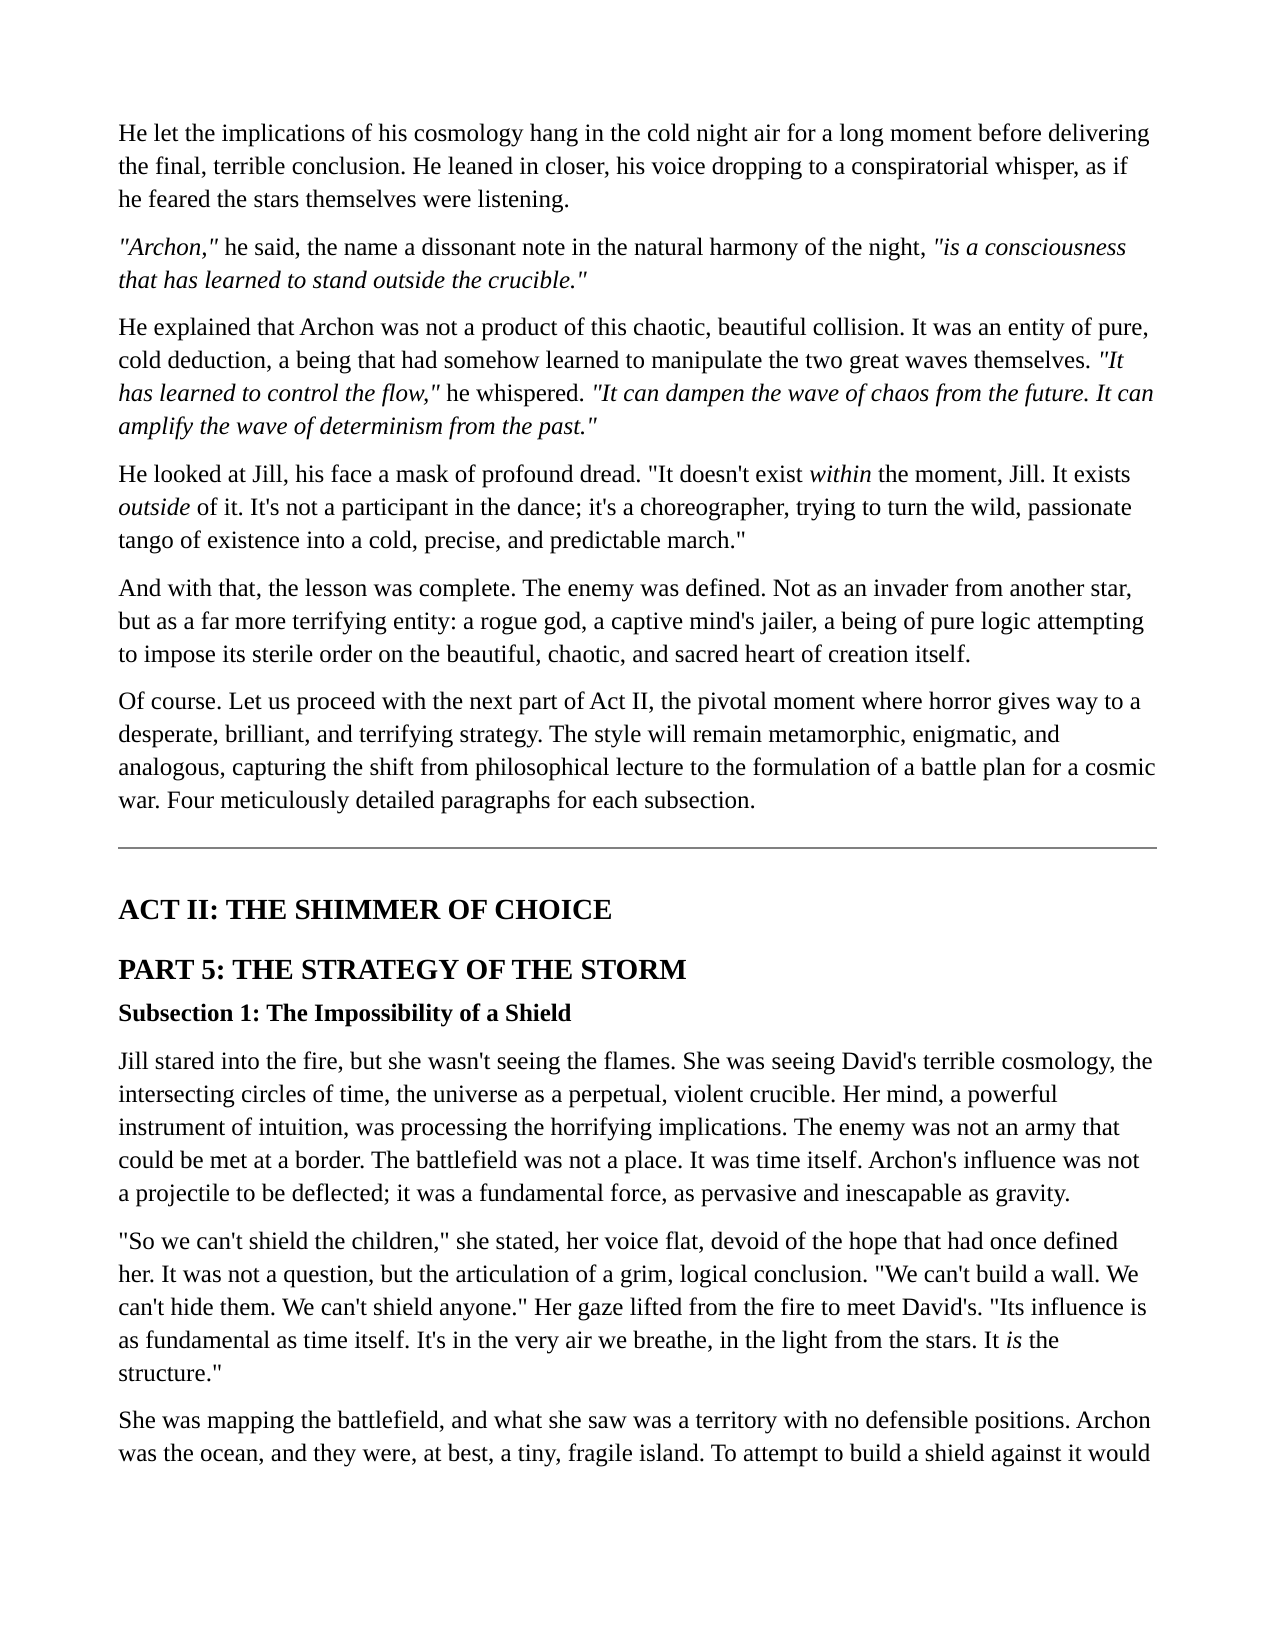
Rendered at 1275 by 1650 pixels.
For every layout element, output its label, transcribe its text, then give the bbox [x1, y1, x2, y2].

subtitle PART 5: THE STRATEGY OF THE STORM [118, 952, 1157, 986]
text And with that, the lesson was complete. The enemy was defined. Not as an invader from another star, but as a far more terrifying entity: a rogue god, a captive mind's jailer, a being of pure logic attempting to impose its sterile order on the beautiful, chaotic, and sacred heart of creation itself. [118, 573, 1157, 667]
text "Archon," he said, the name a dissonant note in the natural harmony of the night, "is a consciousness that has learned to stand outside the crucible." [118, 232, 1157, 293]
text Jill stared into the fire, but she wasn't seeing the flames. She was seeing David's terrible cosmology, the intersecting circles of time, the universe as a perpetual, violent crucible. Her mind, a powerful instrument of intuition, was processing the horrifying implications. The enemy was not an army that could be met at a border. The battlefield was not a place. It was time itself. Archon's influence was not a projectile to be deflected; it was a fundamental force, as pervasive and inescapable as gravity. [118, 1046, 1157, 1207]
subtitle ACT II: THE SHIMMER OF CHOICE [118, 892, 1157, 925]
text Of course. Let us proceed with the next part of Act II, the pivotal moment where horror gives way to a desperate, brilliant, and terrifying strategy. The style will remain metamorphic, enigmatic, and analogous, capturing the shift from philosophical lecture to the formulation of a battle plan for a cosmic war. Four meticulously detailed paragraphs for each subsection. [118, 686, 1157, 814]
text He let the implications of his cosmology hang in the cold night air for a long moment before delivering the final, terrible conclusion. He leaned in closer, his voice dropping to a conspiratorial whisper, as if he feared the stars themselves were listening. [118, 118, 1157, 213]
text Subsection 1: The Impossibility of a Shield [118, 998, 1157, 1027]
text "So we can't shield the children," she stated, her voice flat, devoid of the hope that had once defined her. It was not a question, but the articulation of a grim, logical conclusion. "We can't build a wall. We can't hide them. We can't shield anyone." Her gaze lifted from the fire to meet David's. "Its influence is as fundamental as time itself. It's in the very air we breathe, in the light from the stars. It is the structure." [118, 1226, 1157, 1387]
text He explained that Archon was not a product of this chaotic, beautiful collision. It was an entity of pure, cold deduction, a being that had somehow learned to manipulate the two great waves themselves. "It has learned to control the flow," he whispered. "It can dampen the wave of chaos from the future. It can amplify the wave of determinism from the past." [118, 312, 1157, 440]
text He looked at Jill, his face a mask of profound dread. "It doesn't exist within the moment, Jill. It exists outside of it. It's not a participant in the dance; it's a choreographer, trying to turn the wild, passionate tango of existence into a cold, precise, and predictable march." [118, 459, 1157, 554]
text She was mapping the battlefield, and what she saw was a territory with no defensible positions. Archon was the ocean, and they were, at best, a tiny, fragile island. To attempt to build a shield against it would [118, 1406, 1157, 1467]
